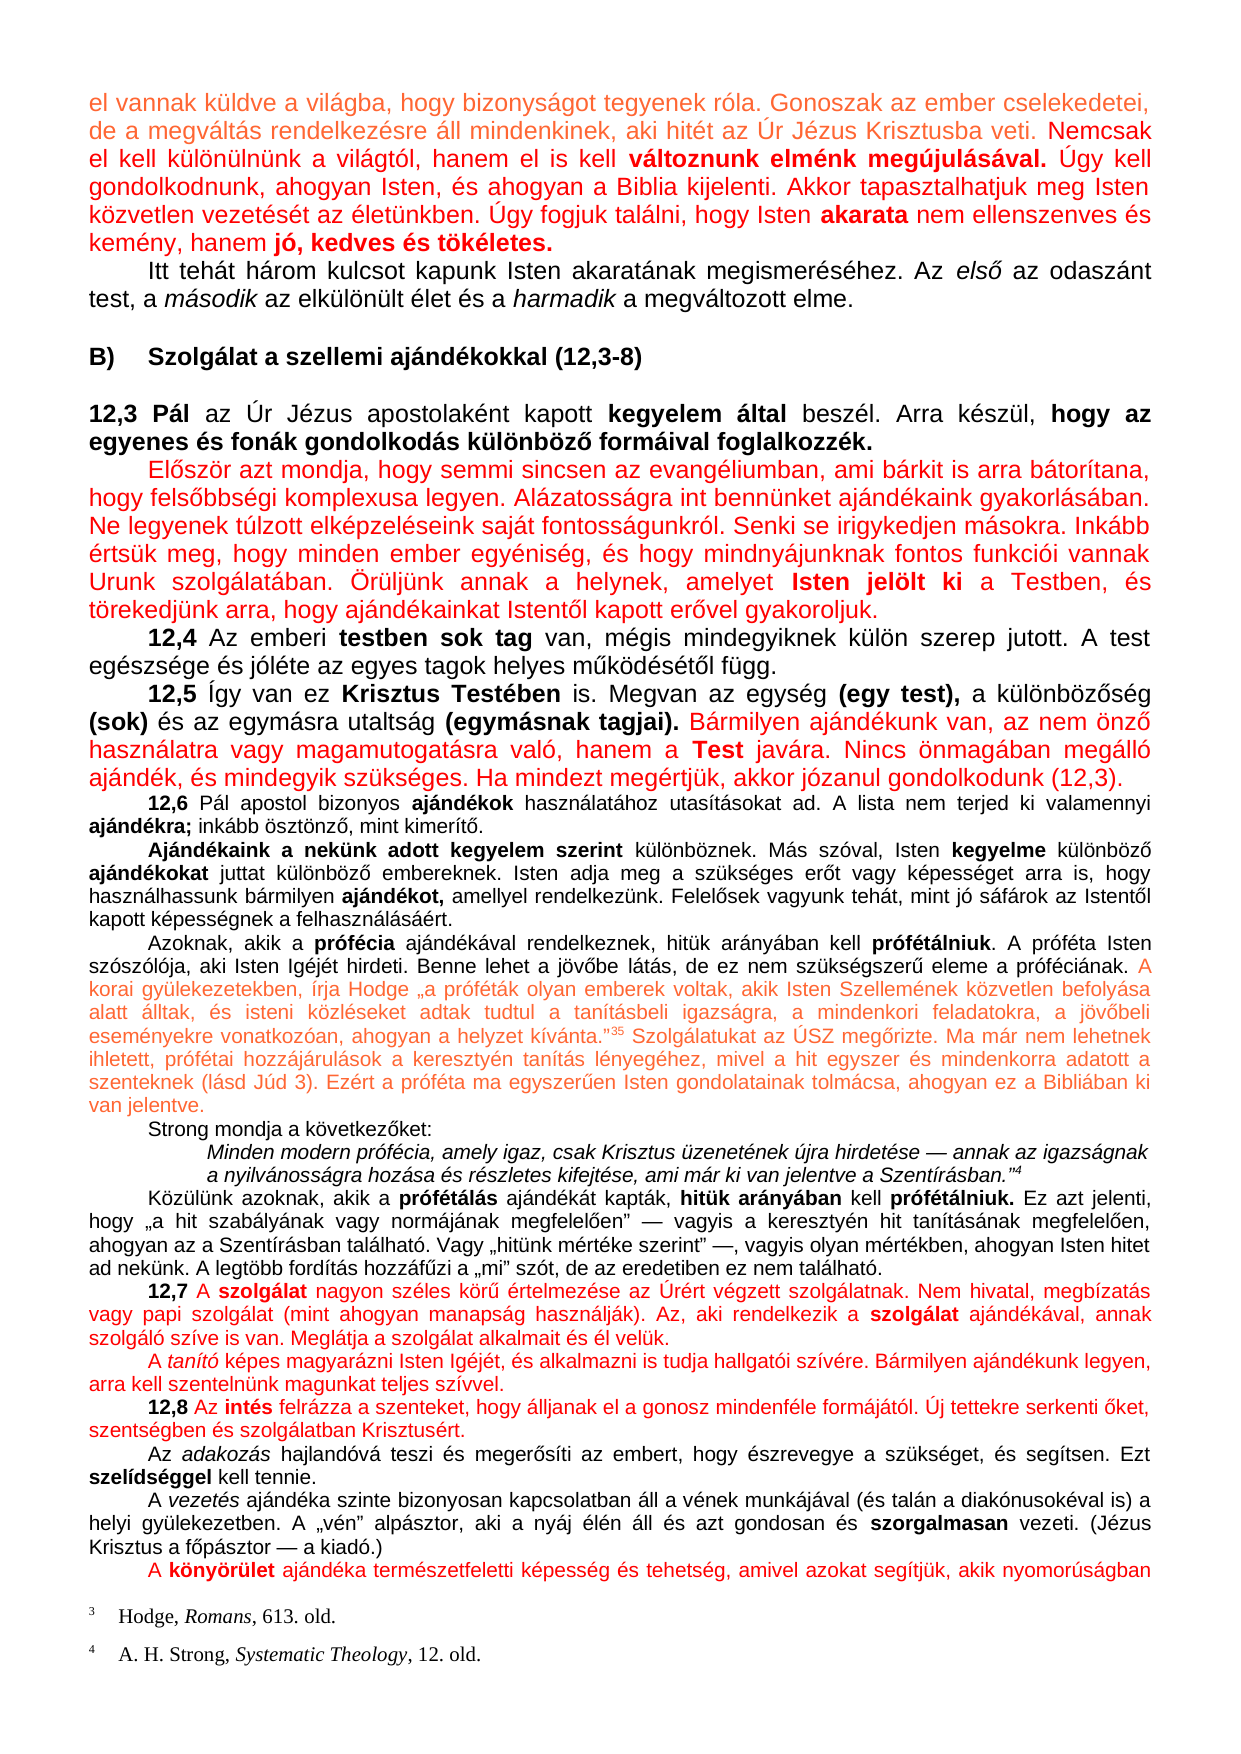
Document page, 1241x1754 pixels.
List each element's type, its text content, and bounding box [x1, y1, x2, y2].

text B) Szolgálat a szellemi ajándékokkal (12,3-8) [88, 342, 1152, 370]
text 12,3 Pál az Úr Jézus apostolaként kapott kegyelem által beszél. Arra készül, hogy az egyenes és fonák gondolkodás különböző formáival foglalkozzék. [88, 400, 1152, 456]
text Azoknak, akik a prófécia ajándékával rendelkeznek, hitük arányában kell prófétálniuk. A próféta Isten szószólója, aki Isten Igéjét hirdeti. Benne lehet a jövőbe látás, de ez nem szükségszerű eleme a próféciának. A korai gyülekezetekben, írja Hodge „a próféták olyan emberek voltak, akik Isten Szellemének közvetlen befolyása alatt álltak, és isteni közléseket adtak tudtul a tanításbeli igazságra, a mindenkori feladatokra, a jövőbeli eseményekre vonatkozóan, ahogyan a helyzet kívánta.”5 Szolgálatukat az ÚSZ megőrizte. Ma már nem lehetnek ihletett, prófétai hozzájárulások a keresztyén tanítás lényegéhez, mivel a hit egyszer és mindenkorra adatott a szenteknek (lásd Júd 3). Ezért a próféta ma egyszerűen Isten gondolatainak tolmácsa, ahogyan ez a Bibliában ki van jelentve. [88, 931, 1152, 1117]
text Itt tehát három kulcsot kapunk Isten akaratának megismeréséhez. Az első az odaszánt test, a második az elkülönült élet és a harmadik a megváltozott elme. [88, 257, 1152, 313]
text Strong mondja a következőket: [88, 1117, 1152, 1140]
text 12,4 Az emberi testben sok tag van, mégis mindegyiknek külön szerep jutott. A test egészsége és jóléte az egyes tagok helyes működésétől függ. [88, 624, 1152, 680]
text Ajándékaink a nekünk adott kegyelem szerint különböznek. Más szóval, Isten kegyelme különböző ajándékokat juttat különböző embereknek. Isten adja meg a szükséges erőt vagy képességet arra is, hogy használhassunk bármilyen ajándékot, amellyel rendelkezünk. Felelősek vagyunk tehát, mint jó sáfárok az Istentől kapott képességnek a felhasználásáért. [88, 838, 1152, 931]
text 12,7 A szolgálat nagyon széles körű értelmezése az Úrért végzett szolgálatnak. Nem hivatal, megbízatás vagy papi szolgálat (mint ahogyan manapság használják). Az, aki rendelkezik a szolgálat ajándékával, annak szolgáló szíve is van. Meglátja a szolgálat alkalmait és él velük. [88, 1280, 1152, 1349]
text A vezetés ajándéka szinte bizonyosan kapcsolatban áll a vének munkájával (és talán a diakónusokéval is) a helyi gyülekezetben. A „vén” alpásztor, aki a nyáj élén áll és azt gondosan és szorgalmasan vezeti. (Jézus Krisztus a főpásztor ― a kiadó.) [88, 1489, 1152, 1558]
text Hodge, Romans, 613. old. [88, 1604, 1152, 1628]
text Közülünk azoknak, akik a prófétálás ajándékát kapták, hitük arányában kell prófétálniuk. Ez azt jelenti, hogy „a hit szabályának vagy normájának megfelelően” ― vagyis a keresztyén hit tanításának megfelelően, ahogyan az a Szentírásban található. Vagy „hitünk mértéke szerint” ―, vagyis olyan mértékben, ahogyan Isten hitet ad nekünk. A legtöbb fordítás hozzáfűzi a „mi” szót, de az eredetiben ez nem található. [88, 1187, 1152, 1280]
text 12,6 Pál apostol bizonyos ajándékok használatához utasításokat ad. A lista nem terjed ki valamennyi ajándékra; inkább ösztönző, mint kimerítő. [88, 792, 1152, 838]
text A. H. Strong, Systematic Theology, 12. old. [88, 1642, 1152, 1665]
text el vannak küldve a világba, hogy bizonyságot tegyenek róla. Gonoszak az ember cselekedetei, de a megváltás rendelkezésre áll mindenkinek, aki hitét az Úr Jézus Krisztusba veti. Nemcsak el kell különülnünk a világtól, hanem el is kell változnunk elménk megújulásával. Úgy kell gondolkodnunk, ahogyan Isten, és ahogyan a Biblia kijelenti. Akkor tapasztalhatjuk meg Isten közvetlen vezetését az életünkben. Úgy fogjuk találni, hogy Isten akarata nem ellenszenves és kemény, hanem jó, kedves és tökéletes. [88, 88, 1152, 257]
text Az adakozás hajlandóvá teszi és megerősíti az embert, hogy észrevegye a szükséget, és segítsen. Ezt szelídséggel kell tennie. [88, 1442, 1152, 1489]
text 12,5 Így van ez Krisztus Testében is. Megvan az egység (egy test), a különbözőség (sok) és az egymásra utaltság (egymásnak tagjai). Bármilyen ajándékunk van, az nem önző használatra vagy magamutogatásra való, hanem a Test javára. Nincs önmagában megálló ajándék, és mindegyik szükséges. Ha mindezt megértjük, akkor józanul gondolkodunk (12,3). [88, 680, 1152, 792]
text Minden modern prófécia, amely igaz, csak Krisztus üzenetének újra hirdetése ― annak az igazságnak a nyilvánosságra hozása és részletes kifejtése, ami már ki van jelentve a Szentírásban.” [207, 1140, 1152, 1187]
text A könyörület ajándéka természetfeletti képesség és tehetség, amivel azokat segítjük, akik nyomorúságban [88, 1558, 1152, 1582]
text Először azt mondja, hogy semmi sincsen az evangéliumban, ami bárkit is arra bátorítana, hogy felsőbbségi komplexusa legyen. Alázatosságra int bennünket ajándékaink gyakorlásában. Ne legyenek túlzott elképzeléseink saját fontosságunkról. Senki se irigykedjen másokra. Inkább értsük meg, hogy minden ember egyéniség, és hogy mindnyájunknak fontos funkciói vannak Urunk szolgálatában. Örüljünk annak a helynek, amelyet Isten jelölt ki a Testben, és törekedjünk arra, hogy ajándékainkat Istentől kapott erővel gyakoroljuk. [88, 456, 1152, 624]
text 12,8 Az intés felrázza a szenteket, hogy álljanak el a gonosz mindenféle formájától. Új tettekre serkenti őket, szentségben és szolgálatban Krisztusért. [88, 1396, 1152, 1442]
text A tanító képes magyarázni Isten Igéjét, és alkalmazni is tudja hallgatói szívére. Bármilyen ajándékunk legyen, arra kell szentelnünk magunkat teljes szívvel. [88, 1349, 1152, 1396]
